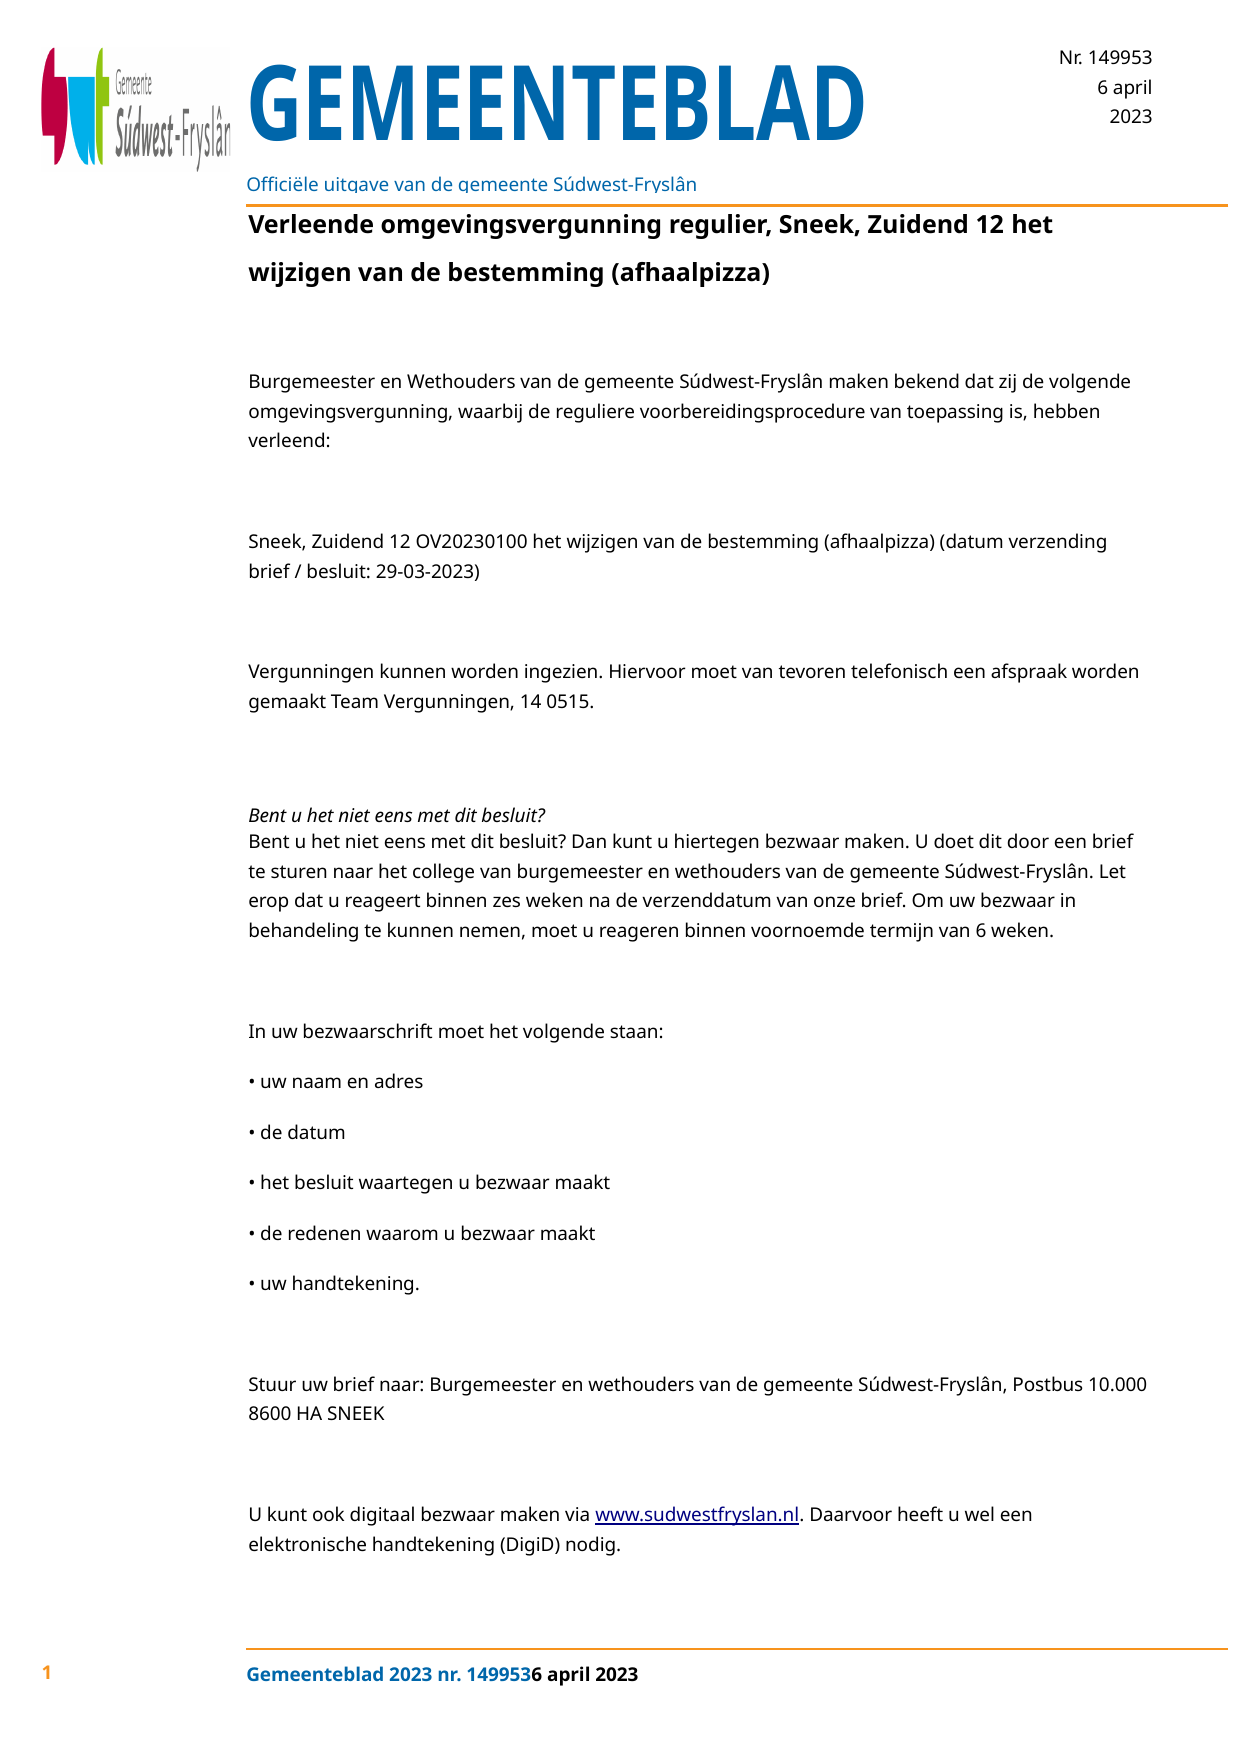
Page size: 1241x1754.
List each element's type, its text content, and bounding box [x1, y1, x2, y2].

text Burgemeester en Wethouders van de gemeente Súdwest-Fryslân maken bekend dat zij de volgende omgevingsvergunning, waarbij de reguliere voorbereidingsprocedure van toepassing is, hebben verleend: [248, 368, 1152, 453]
text • uw handtekening. [248, 1270, 1152, 1296]
text • uw naam en adres [248, 1068, 1152, 1094]
text • de datum [248, 1119, 1152, 1144]
text In uw bezwaarschrift moet het volgende staan: [248, 1018, 1152, 1044]
text • de redenen waarom u bezwaar maakt [248, 1220, 1152, 1245]
picture [41, 47, 231, 172]
text Sneek, Zuidend 12 OV20230100 het wijzigen van de bestemming (afhaalpizza) (datum verzending brief / besluit: 29-03-2023) [248, 528, 1152, 584]
text • het besluit waartegen u bezwaar maakt [248, 1169, 1152, 1195]
text Verleende omgevingsvergunning regulier, Sneek, Zuidend 12 het wijzigen van de bestemming (afhaalpizza) [248, 207, 1152, 288]
text Bent u het niet eens met dit besluit? Dan kunt u hiertegen bezwaar maken. U doet dit door een brief te sturen naar het college van burgemeester en wethouders van de gemeente Súdwest-Fryslân. Let erop dat u reageert binnen zes weken na de verzenddatum van onze brief. Om uw bezwaar in behandeling te kunnen nemen, moet u reageren binnen voornoemde termijn van 6 weken. [248, 828, 1152, 943]
text Vergunningen kunnen worden ingezien. Hiervoor moet van tevoren telefonisch een afspraak worden gemaakt Team Vergunningen, 14 0515. [248, 659, 1152, 714]
text Bent u het niet eens met dit besluit? [248, 803, 1152, 828]
text U kunt ook digitaal bezwaar maken via www.sudwestfryslan.nl. Daarvoor heeft u wel een elektronische handtekening (DigiD) nodig. [248, 1501, 1152, 1557]
text Stuur uw brief naar: Burgemeester en wethouders van de gemeente Súdwest-Fryslân, Postbus 10.000 8600 HA SNEEK [248, 1371, 1152, 1426]
